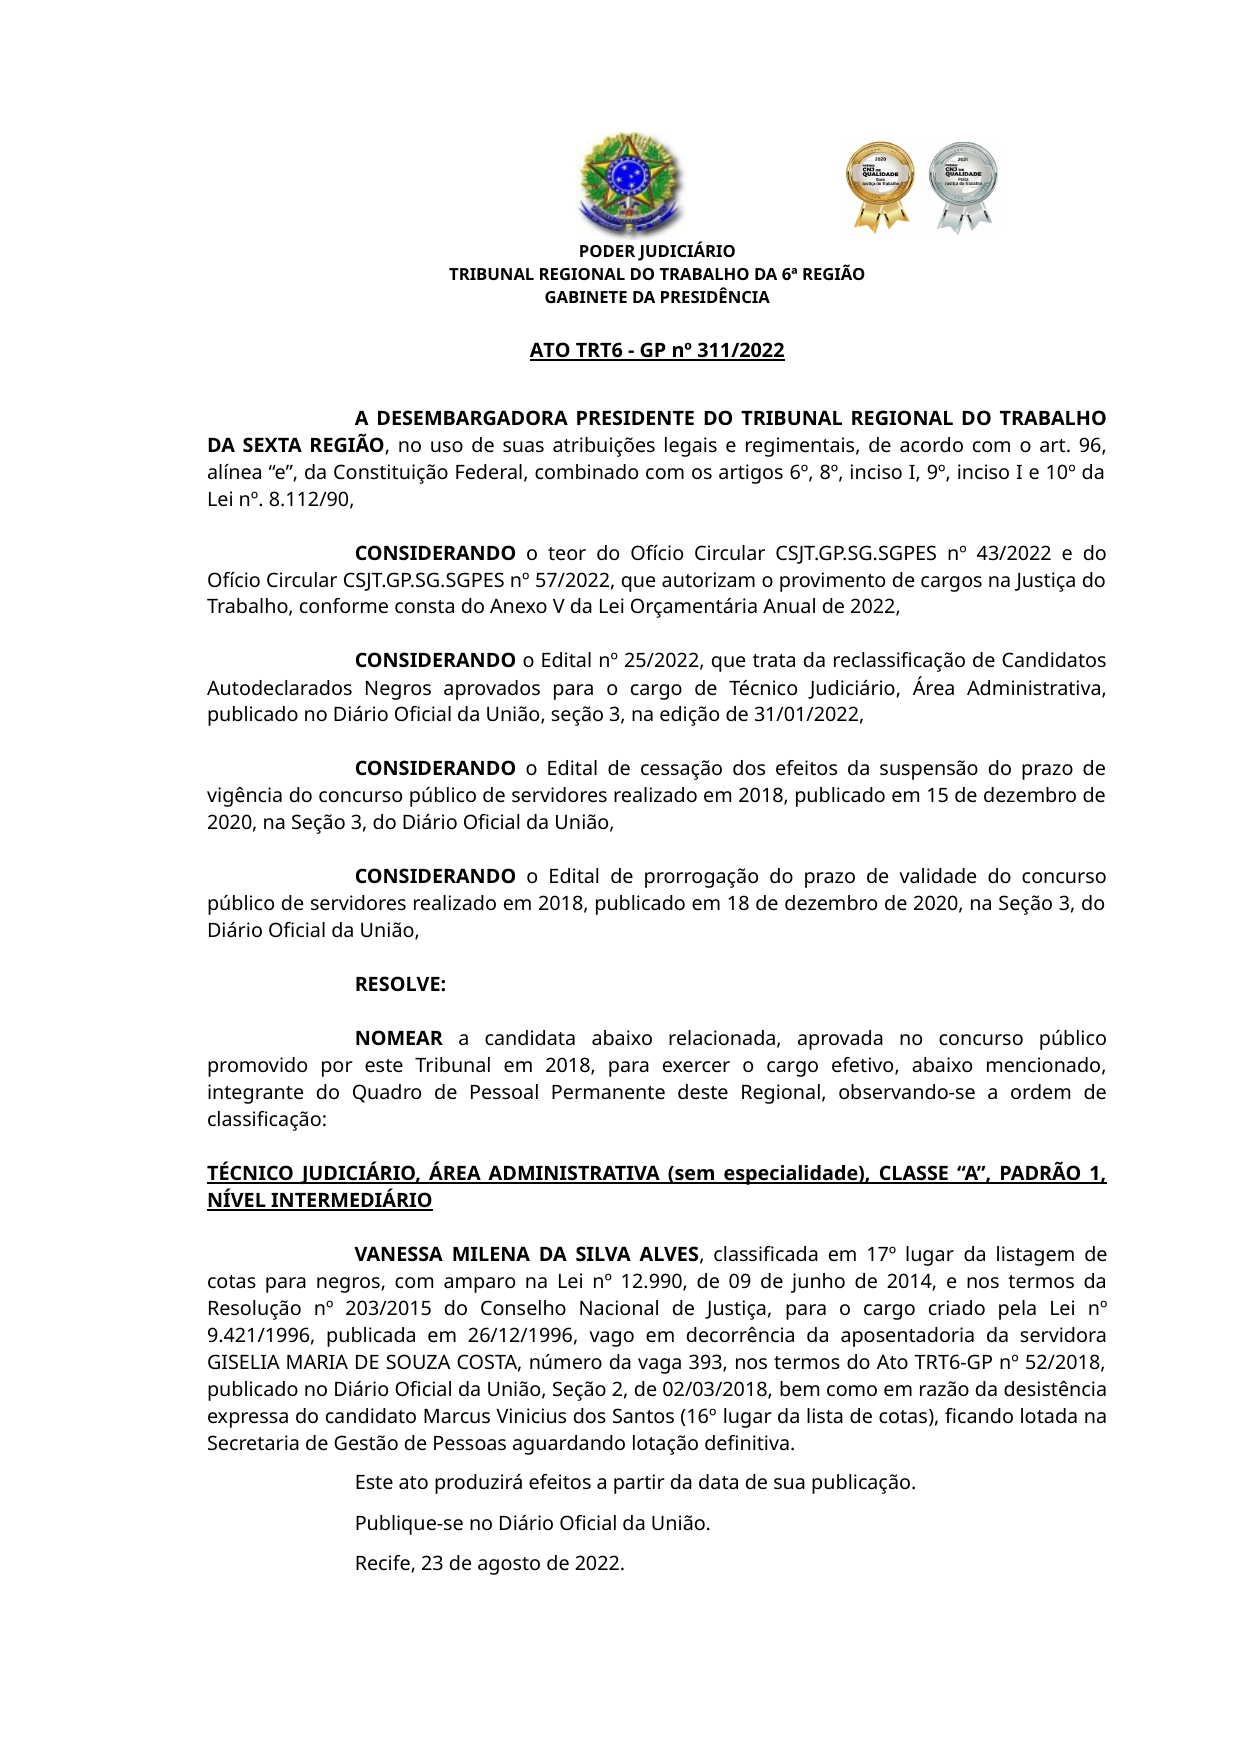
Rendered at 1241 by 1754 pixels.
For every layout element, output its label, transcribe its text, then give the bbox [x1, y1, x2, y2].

text NÍVEL INTERMEDIÁRIO [207, 1184, 1107, 1213]
text CONSIDERANDO o Edital de cessação dos efeitos da suspensão do prazo de vigência do concurso público de servidores realizado em 2018, publicado em 15 de dezembro de 2020, na Seção 3, do Diário Oficial da União, [207, 755, 1107, 836]
text CONSIDERANDO o teor do Ofício Circular CSJT.GP.SG.SGPES nº 43/2022 e do Ofício Circular CSJT.GP.SG.SGPES nº 57/2022, que autorizam o provimento de cargos na Justiça do Trabalho, conforme consta do Anexo V da Lei Orçamentária Anual de 2022, [207, 539, 1107, 620]
text NOMEAR a candidata abaixo relacionada, aprovada no concurso público promovido por este Tribunal em 2018, para exercer o cargo efetivo, abaixo mencionado, integrante do Quadro de Pessoal Permanente deste Regional, observando-se a ordem de classificação: [207, 1024, 1107, 1132]
text A DESEMBARGADORA PRESIDENTE DO TRIBUNAL REGIONAL DO TRABALHO DA SEXTA REGIÃO, no uso de suas atribuições legais e regimentais, de acordo com o art. 96, alínea “e”, da Constituição Federal, combinado com os artigos 6º, 8º, inciso I, 9º, inciso I e 10º da Lei nº. 8.112/90, [207, 404, 1107, 512]
text VANESSA MILENA DA SILVA ALVES, classificada em 17º lugar da listagem de cotas para negros, com amparo na Lei nº 12.990, de 09 de junho de 2014, e nos termos da Resolução nº 203/2015 do Conselho Nacional de Justiça, para o cargo criado pela Lei nº 9.421/1996, publicada em 26/12/1996, vago em decorrência da aposentadoria da servidora GISELIA MARIA DE SOUZA COSTA, número da vaga 393, nos termos do Ato TRT6-GP nº 52/2018, publicado no Diário Oficial da União, Seção 2, de 02/03/2018, bem como em razão da desistência expressa do candidato Marcus Vinicius dos Santos (16º lugar da lista de cotas), ficando lotada na Secretaria de Gestão de Pessoas aguardando lotação definitiva. [207, 1240, 1107, 1456]
text Publique-se no Diário Oficial da União. [207, 1509, 1107, 1536]
text Recife, 23 de agosto de 2022. [207, 1549, 1107, 1576]
text CONSIDERANDO o Edital nº 25/2022, que trata da reclassificação de Candidatos Autodeclarados Negros aprovados para o cargo de Técnico Judiciário, Área Administrativa, publicado no Diário Oficial da União, seção 3, na edição de 31/01/2022, [207, 647, 1107, 728]
text CONSIDERANDO o Edital de prorrogação do prazo de validade do concurso público de servidores realizado em 2018, publicado em 18 de dezembro de 2020, na Seção 3, do Diário Oficial da União, [207, 863, 1107, 943]
text Este ato produzirá efeitos a partir da data de sua publicação. [207, 1469, 1107, 1496]
text TÉCNICO JUDICIÁRIO, ÁREA ADMINISTRATIVA (sem especialidade), CLASSE “A”, PADRÃO 1, [207, 1159, 1107, 1182]
text RESOLVE: [207, 971, 1107, 997]
text ATO TRT6 - GP nº 311/2022 [207, 337, 1107, 363]
picture [575, 132, 687, 240]
